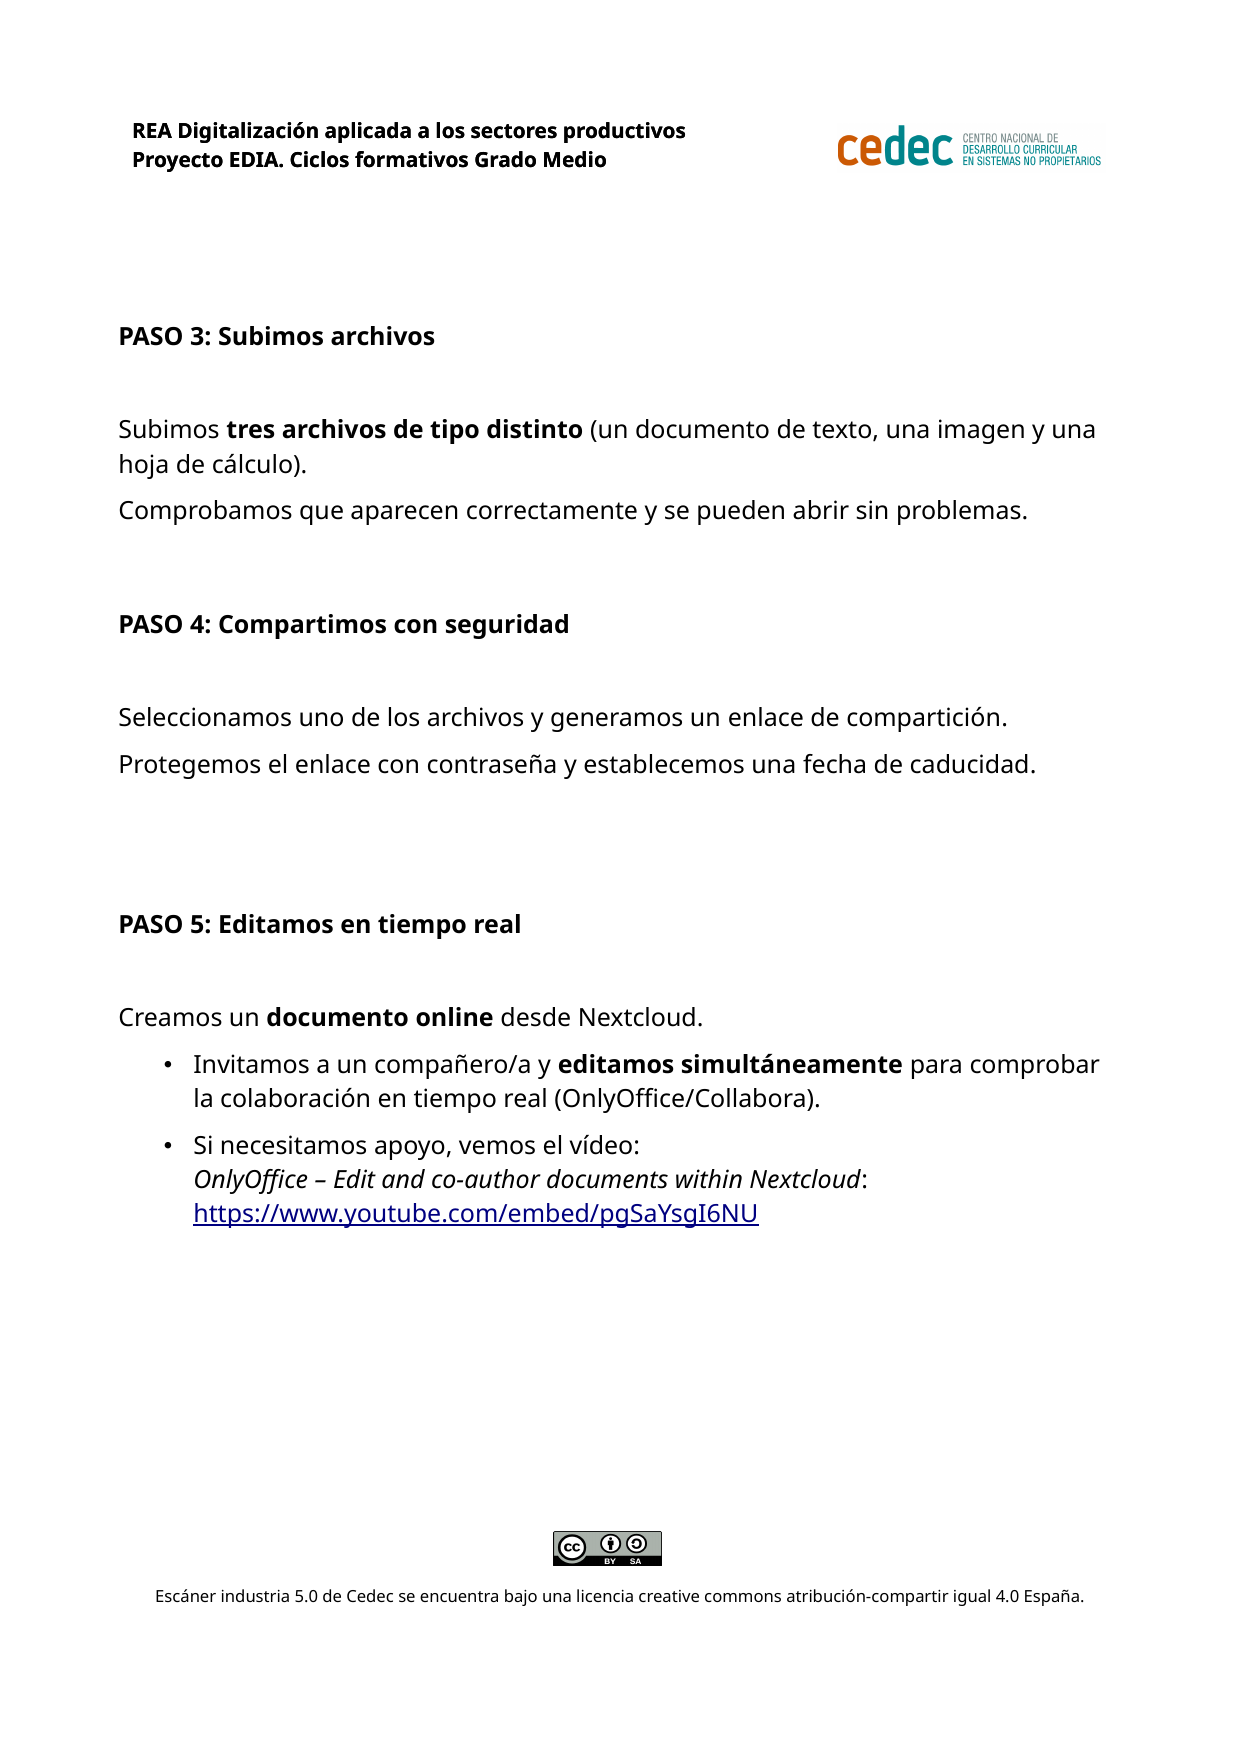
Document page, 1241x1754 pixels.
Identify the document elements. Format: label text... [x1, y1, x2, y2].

text Seleccionamos uno de los archivos y generamos un enlace de compartición. [118, 700, 1122, 734]
picture [553, 1531, 662, 1566]
subtitle PASO 3: Subimos archivos [118, 319, 1122, 353]
picture [837, 123, 1107, 173]
text Subimos tres archivos de tipo distinto (un documento de texto, una imagen y una hoja de cálculo). [118, 412, 1122, 480]
text Comprobamos que aparecen correctamente y se pueden abrir sin problemas. [118, 493, 1122, 527]
list Si necesitamos apoyo, vemos el vídeo: OnlyOffice – Edit and co-author documents within Nextcloud: https://www.youtube.com/embed/pgSaYsgI6NU [164, 1127, 1122, 1229]
text Protegemos el enlace con contraseña y establecemos una fecha de caducidad. [118, 746, 1122, 781]
subtitle PASO 4: Compartimos con seguridad [118, 607, 1122, 641]
list Invitamos a un compañero/a y editamos simultáneamente para comprobar la colaboración en tiempo real (OnlyOffice/Collabora). [164, 1047, 1122, 1115]
text Creamos un documento online desde Nextcloud. [118, 1000, 1122, 1034]
subtitle PASO 5: Editamos en tiempo real [118, 907, 1122, 941]
